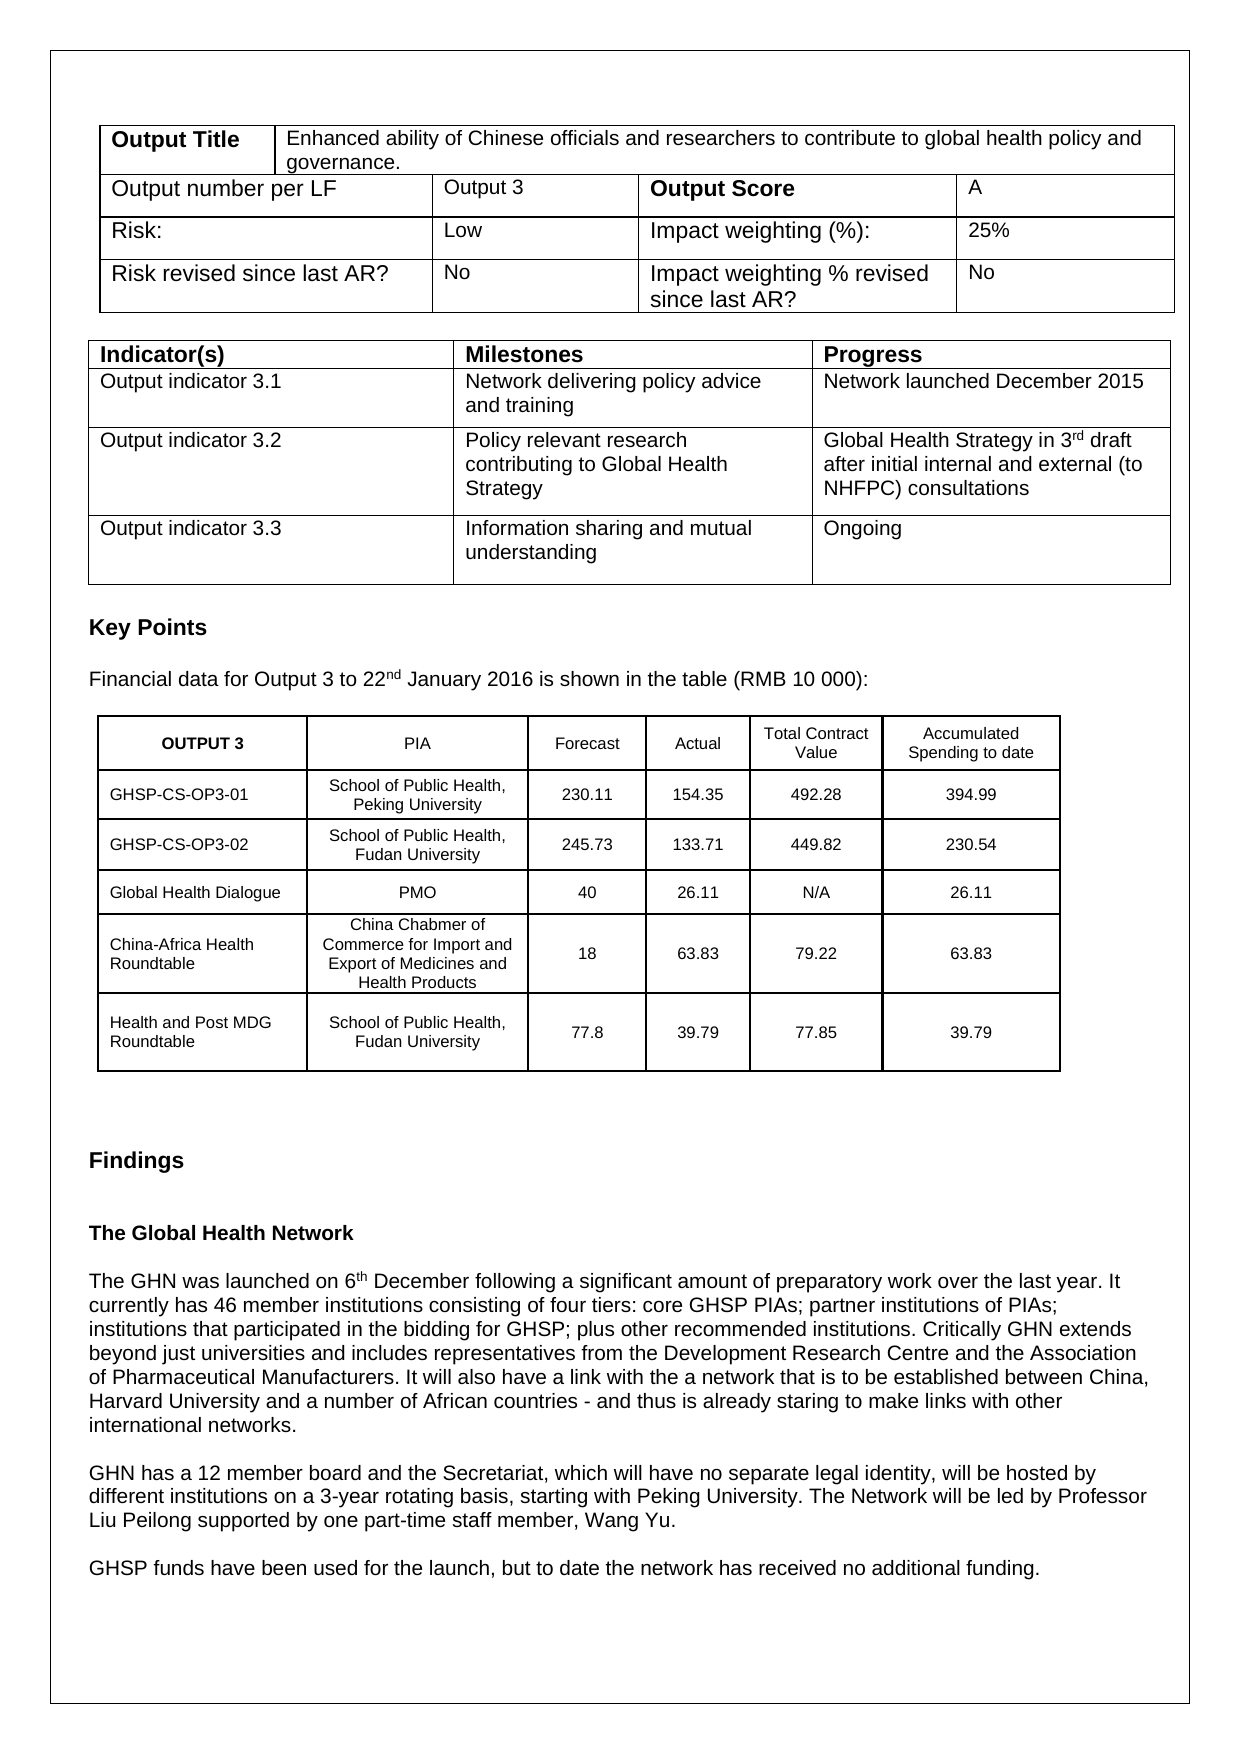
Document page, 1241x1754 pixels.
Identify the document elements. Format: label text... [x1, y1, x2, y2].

table_cell 245.73 [529, 820, 645, 869]
table_cell 63.83 [884, 915, 1059, 992]
table_header Forecast [529, 717, 645, 769]
table_cell Global Health Strategy in 3rd draft after initial internal and external (to NHFPC) consultations [813, 428, 1170, 515]
table_cell Output Score [639, 175, 956, 216]
table_cell GHSP-CS-OP3-01 [99, 771, 306, 818]
table_cell Ongoing [813, 516, 1170, 584]
table_cell Impact weighting % revised since last AR? [639, 260, 956, 312]
table_cell 133.71 [647, 820, 749, 869]
table_cell School of Public Health, Peking University [308, 771, 527, 818]
table_cell Health and Post MDG Roundtable [99, 994, 306, 1070]
text Findings [89, 1147, 1152, 1173]
table_cell Low [433, 218, 638, 258]
table_cell 394.99 [884, 771, 1059, 818]
table_cell China Chabmer of Commerce for Import and Export of Medicines and Health Products [308, 915, 527, 992]
table_cell 492.28 [751, 771, 881, 818]
text Key Points [89, 614, 1152, 640]
table_cell Output number per LF [101, 175, 432, 216]
table_cell A [957, 175, 1174, 216]
table_cell Information sharing and mutual understanding [454, 516, 812, 584]
table_cell N/A [751, 871, 881, 913]
table_cell 39.79 [647, 994, 749, 1070]
table_cell 26.11 [647, 871, 749, 913]
table_cell Output indicator 3.3 [89, 516, 453, 584]
text The Global Health Network [89, 1221, 1152, 1245]
text Financial data for Output 3 to 22nd January 2016 is shown in the table (RMB 10 000): [89, 667, 1152, 691]
table_cell GHSP-CS-OP3-02 [99, 820, 306, 869]
table_header Accumulated Spending to date [884, 717, 1059, 769]
table_cell Output 3 [433, 175, 638, 216]
table_cell China-Africa Health Roundtable [99, 915, 306, 992]
table_cell Global Health Dialogue [99, 871, 306, 913]
table_cell 230.54 [884, 820, 1059, 869]
text The GHN was launched on 6th December following a significant amount of preparatory work over the last year. It currently has 46 member institutions consisting of four tiers: core GHSP PIAs; partner institutions of PIAs; institutions that participated in the bidding for GHSP; plus other recommended institutions. Critically GHN extends beyond just universities and includes representatives from the Development Research Centre and the Association of Pharmaceutical Manufacturers. It will also have a link with the a network that is to be established between China, Harvard University and a number of African countries - and thus is already staring to make links with other international networks. [89, 1269, 1152, 1436]
table_cell 449.82 [751, 820, 881, 869]
table_cell 25% [957, 218, 1174, 258]
table_cell 40 [529, 871, 645, 913]
table_cell 39.79 [884, 994, 1059, 1070]
table_cell 77.85 [751, 994, 881, 1070]
table_cell 230.11 [529, 771, 645, 818]
table_cell Output indicator 3.1 [89, 369, 453, 427]
table_cell Network launched December 2015 [813, 369, 1170, 427]
text GHSP funds have been used for the launch, but to date the network has received no additional funding. [89, 1556, 1152, 1580]
table_header Milestones [454, 341, 812, 368]
table_cell Risk revised since last AR? [101, 260, 432, 312]
table_header PIA [308, 717, 527, 769]
table_header Total Contract Value [751, 717, 881, 769]
table_header Enhanced ability of Chinese officials and researchers to contribute to global health policy and governance. [276, 126, 1174, 174]
table_cell School of Public Health, Fudan University [308, 820, 527, 869]
table_cell No [957, 260, 1174, 312]
table_cell Output indicator 3.2 [89, 428, 453, 515]
table_cell PMO [308, 871, 527, 913]
table_header Output Title [101, 126, 274, 174]
table_header Actual [647, 717, 749, 769]
table_cell Policy relevant research contributing to Global Health Strategy [454, 428, 812, 515]
table_cell Risk: [101, 218, 432, 258]
table_cell No [433, 260, 638, 312]
table_cell 26.11 [884, 871, 1059, 913]
table_header Progress [813, 341, 1170, 368]
table_cell 63.83 [647, 915, 749, 992]
table_header OUTPUT 3 [99, 717, 306, 769]
table_cell 77.8 [529, 994, 645, 1070]
table_header Indicator(s) [89, 341, 453, 368]
table_cell 79.22 [751, 915, 881, 992]
table_cell 154.35 [647, 771, 749, 818]
table_cell Network delivering policy advice and training [454, 369, 812, 427]
table_cell Impact weighting (%): [639, 218, 956, 258]
table_cell 18 [529, 915, 645, 992]
text GHN has a 12 member board and the Secretariat, which will have no separate legal identity, will be hosted by different institutions on a 3-year rotating basis, starting with Peking University. The Network will be led by Professor Liu Peilong supported by one part-time staff member, Wang Yu. [89, 1460, 1152, 1532]
table_cell School of Public Health, Fudan University [308, 994, 527, 1070]
